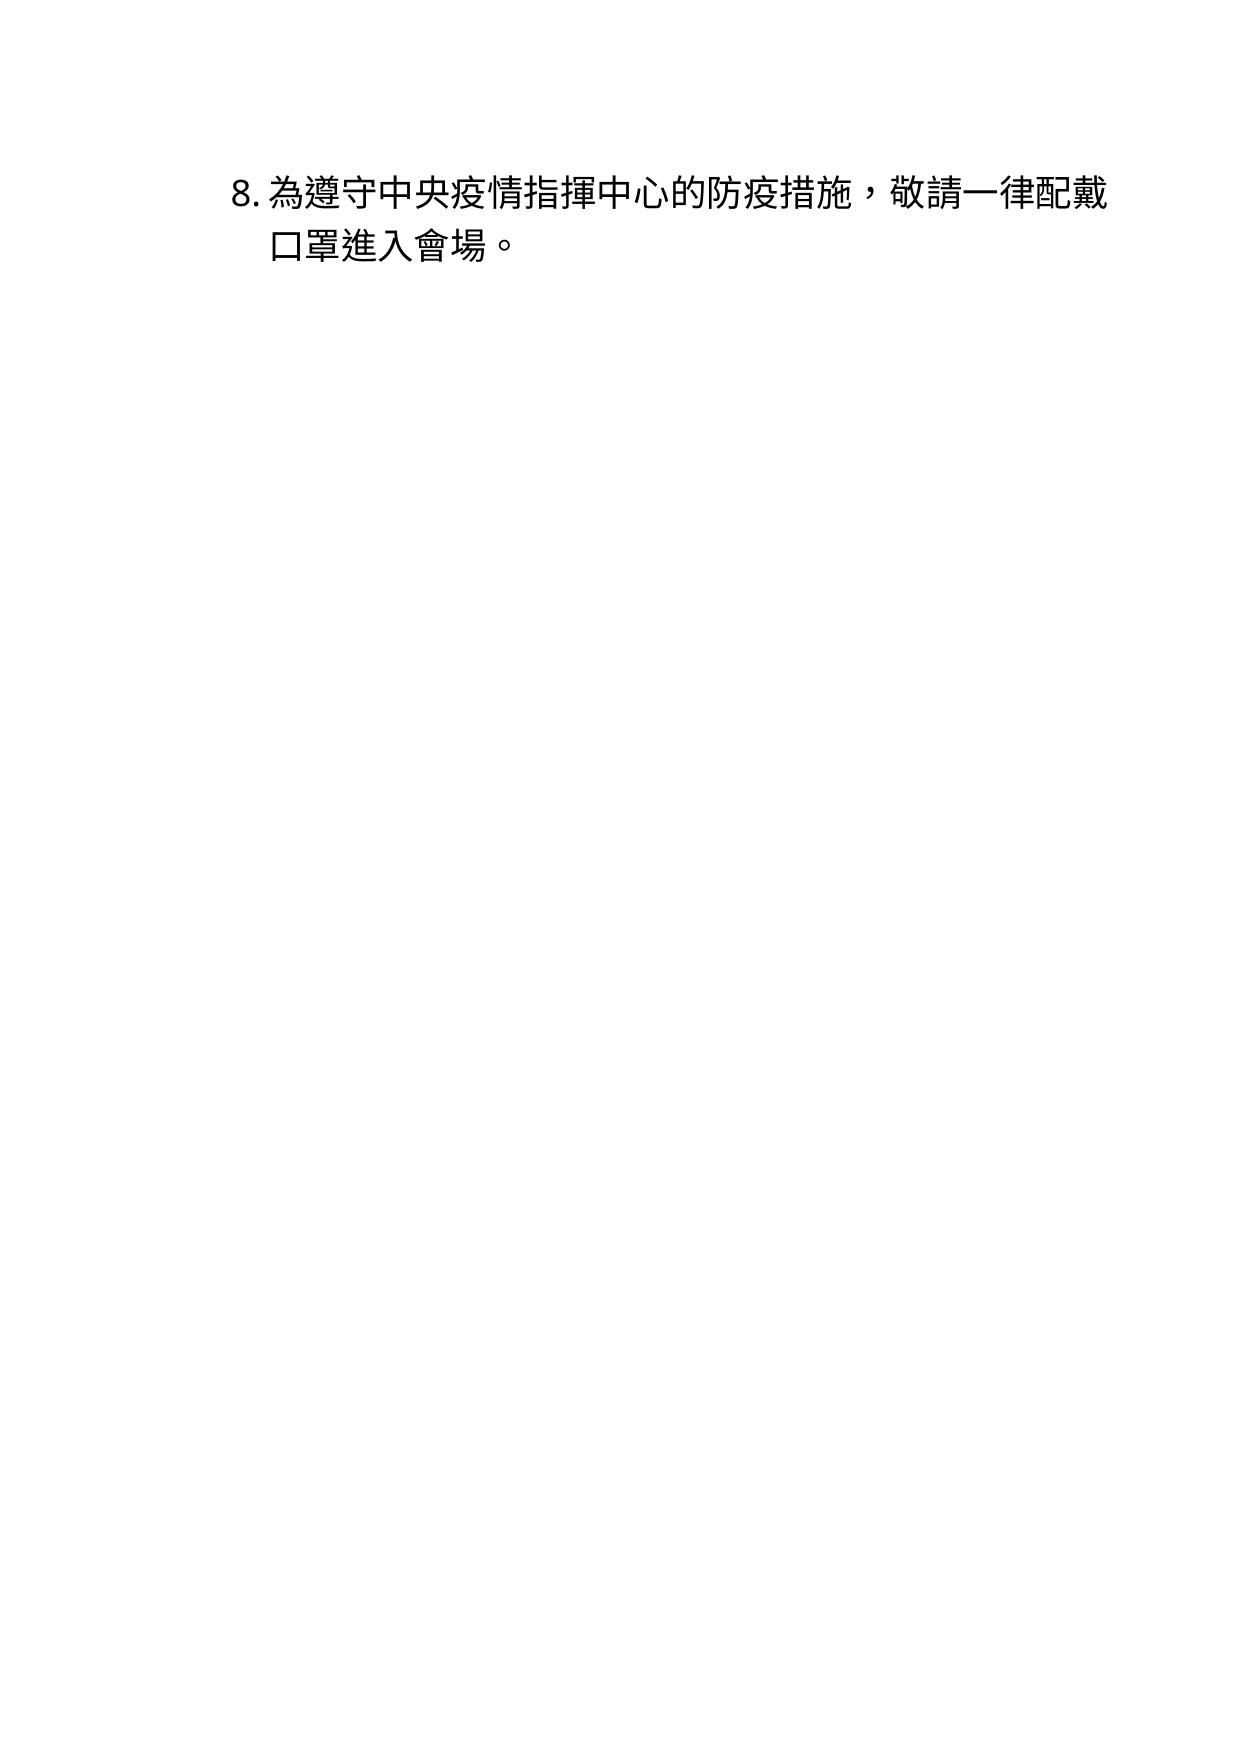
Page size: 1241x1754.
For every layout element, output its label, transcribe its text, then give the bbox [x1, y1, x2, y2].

list 為遵守中央疫情指揮中心的防疫措施，敬請一律配戴口罩進入會場。 [230, 164, 1110, 270]
